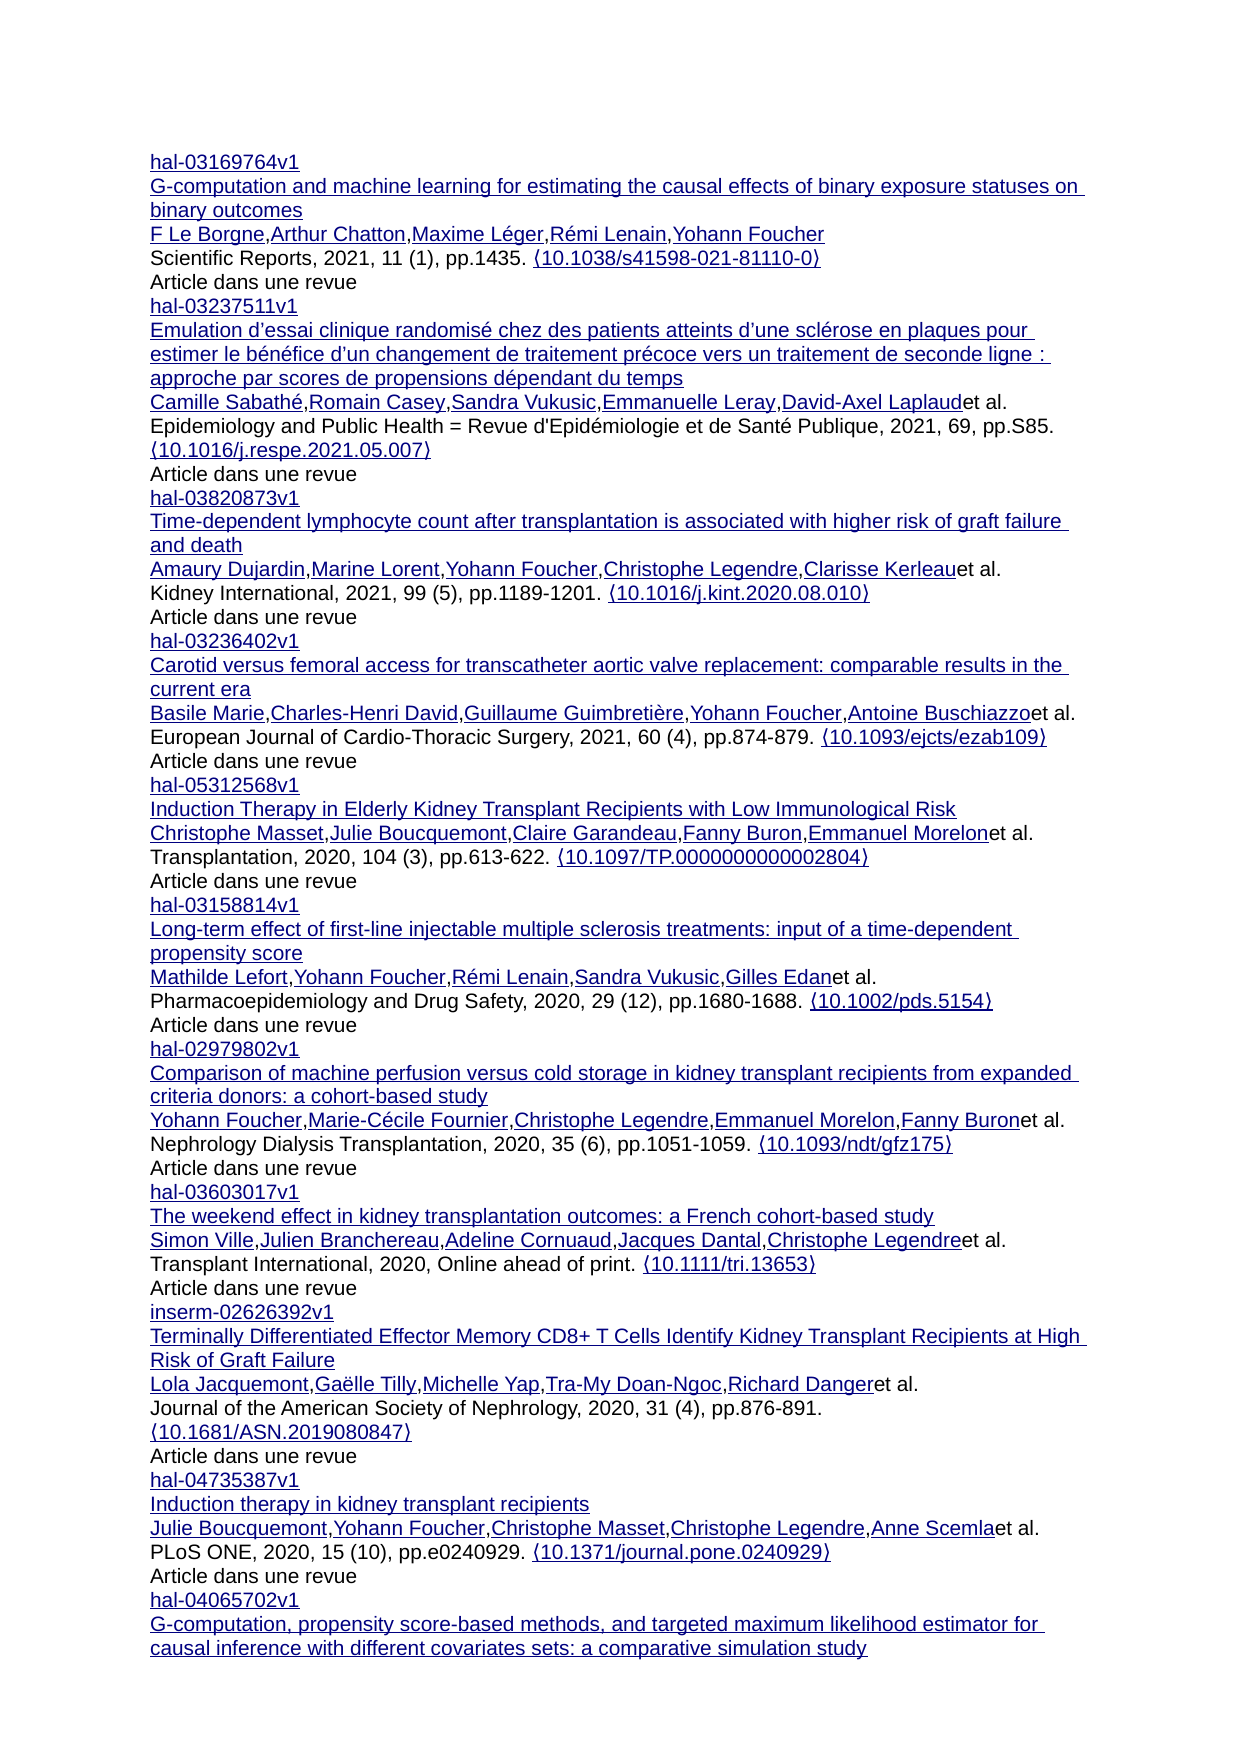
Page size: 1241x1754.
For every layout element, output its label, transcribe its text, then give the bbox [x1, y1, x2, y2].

table_cell Long‐term effect of first‐line injectable multiple sclerosis treatments: input of a time‐dependent propensity score Mathilde Lefort,Yohann Foucher,Rémi Lenain,Sandra Vukusic,Gilles Edanet al. Pharmacoepidemiology and Drug Safety, 2020, 29 (12), pp.1680-1688. ⟨10.1002/pds.5154⟩ Article dans une revue hal-02979802v1 [150, 917, 1090, 1060]
table_cell G-computation and machine learning for estimating the causal effects of binary exposure statuses on binary outcomes F Le Borgne,Arthur Chatton,Maxime Léger,Rémi Lenain,Yohann Foucher Scientific Reports, 2021, 11 (1), pp.1435. ⟨10.1038/s41598-021-81110-0⟩ Article dans une revue hal-03237511v1 [150, 174, 1090, 318]
table_cell Induction Therapy in Elderly Kidney Transplant Recipients with Low Immunological Risk Christophe Masset,Julie Boucquemont,Claire Garandeau,Fanny Buron,Emmanuel Morelonet al. Transplantation, 2020, 104 (3), pp.613-622. ⟨10.1097/TP.0000000000002804⟩ Article dans une revue hal-03158814v1 [150, 797, 1090, 917]
table_cell Emulation d’essai clinique randomisé chez des patients atteints d’une sclérose en plaques pour estimer le bénéfice d’un changement de traitement précoce vers un traitement de seconde ligne : approche par scores de propensions dépendant du temps Camille Sabathé,Romain Casey,Sandra Vukusic,Emmanuelle Leray,David-Axel Laplaudet al. Epidemiology and Public Health = Revue d'Epidémiologie et de Santé Publique, 2021, 69, pp.S85. ⟨10.1016/j.respe.2021.05.007⟩ Article dans une revue hal-03820873v1 [150, 318, 1090, 509]
table_cell G-computation, propensity score-based methods, and targeted maximum likelihood estimator for causal inference with different covariates sets: a comparative simulation study [150, 1611, 1090, 1659]
table_cell Comparison of machine perfusion versus cold storage in kidney transplant recipients from expanded criteria donors: a cohort-based study Yohann Foucher,Marie-Cécile Fournier,Christophe Legendre,Emmanuel Morelon,Fanny Buronet al. Nephrology Dialysis Transplantation, 2020, 35 (6), pp.1051-1059. ⟨10.1093/ndt/gfz175⟩ Article dans une revue hal-03603017v1 [150, 1060, 1090, 1204]
table_cell Carotid versus femoral access for transcatheter aortic valve replacement: comparable results in the current era Basile Marie,Charles-Henri David,Guillaume Guimbretière,Yohann Foucher,Antoine Buschiazzoet al. European Journal of Cardio-Thoracic Surgery, 2021, 60 (4), pp.874-879. ⟨10.1093/ejcts/ezab109⟩ Article dans une revue hal-05312568v1 [150, 653, 1090, 797]
table_cell Terminally Differentiated Effector Memory CD8+ T Cells Identify Kidney Transplant Recipients at High Risk of Graft Failure Lola Jacquemont,Gaëlle Tilly,Michelle Yap,Tra-My Doan-Ngoc,Richard Dangeret al. Journal of the American Society of Nephrology, 2020, 31 (4), pp.876-891. ⟨10.1681/ASN.2019080847⟩ Article dans une revue hal-04735387v1 [150, 1324, 1090, 1492]
table_cell The weekend effect in kidney transplantation outcomes: a French cohort‐based study Simon Ville,Julien Branchereau,Adeline Cornuaud,Jacques Dantal,Christophe Legendreet al. Transplant International, 2020, Online ahead of print. ⟨10.1111/tri.13653⟩ Article dans une revue inserm-02626392v1 [150, 1204, 1090, 1324]
table_cell Time-dependent lymphocyte count after transplantation is associated with higher risk of graft failure and death Amaury Dujardin,Marine Lorent,Yohann Foucher,Christophe Legendre,Clarisse Kerleauet al. Kidney International, 2021, 99 (5), pp.1189-1201. ⟨10.1016/j.kint.2020.08.010⟩ Article dans une revue hal-03236402v1 [150, 509, 1090, 653]
table_cell hal-03169764v1 [150, 150, 1090, 174]
table_cell Induction therapy in kidney transplant recipients Julie Boucquemont,Yohann Foucher,Christophe Masset,Christophe Legendre,Anne Scemlaet al. PLoS ONE, 2020, 15 (10), pp.e0240929. ⟨10.1371/journal.pone.0240929⟩ Article dans une revue hal-04065702v1 [150, 1492, 1090, 1611]
